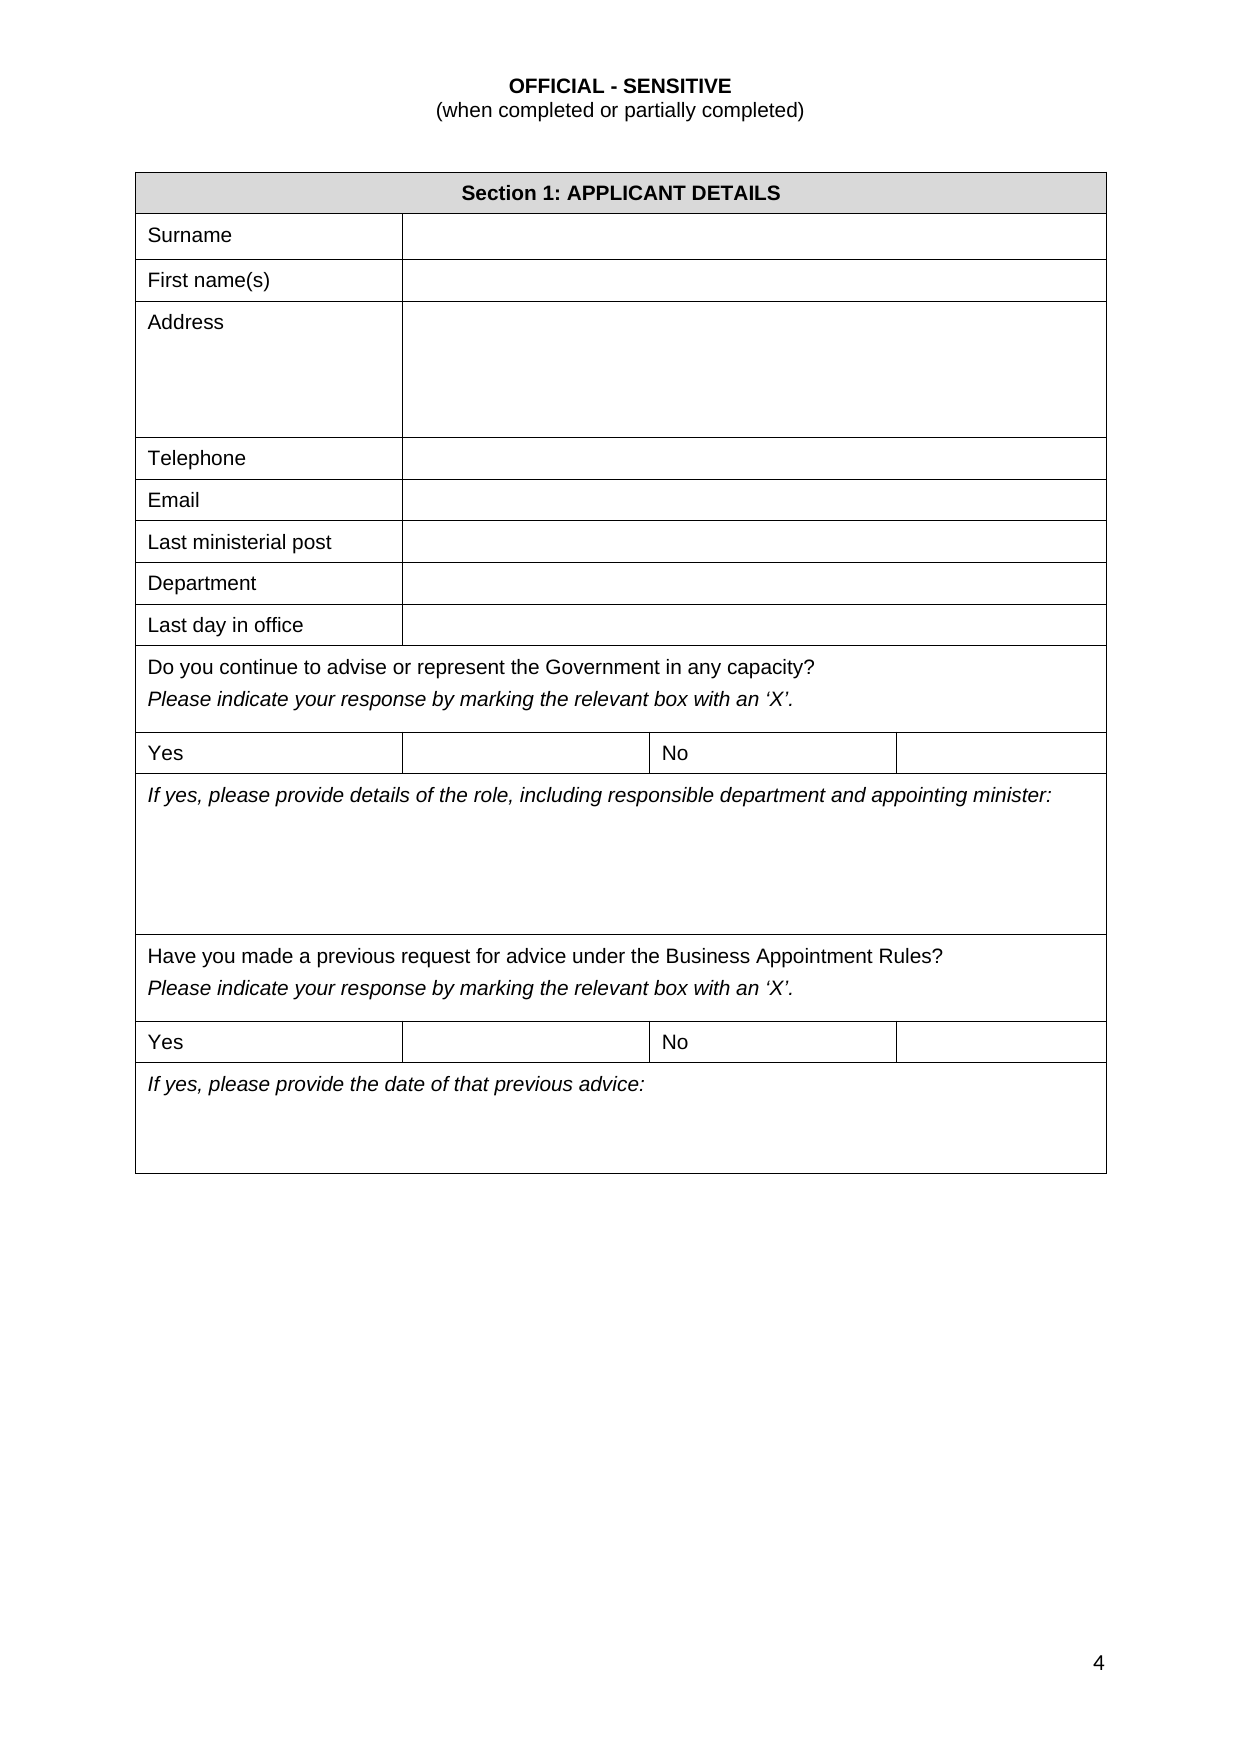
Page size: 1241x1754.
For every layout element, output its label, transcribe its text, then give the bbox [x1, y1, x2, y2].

table_cell Last day in office [136, 605, 402, 645]
table_cell [897, 733, 1106, 773]
table_cell Have you made a previous request for advice under the Business Appointment Rules? Please indicate your response by marking the relevant box with an ‘X’. [136, 935, 1106, 1021]
table_cell First name(s) [136, 260, 402, 301]
table_cell Last ministerial post [136, 521, 402, 562]
table_cell [403, 605, 1106, 645]
table_cell [403, 480, 1106, 520]
table_cell [403, 302, 1106, 437]
table_cell [403, 438, 1106, 478]
table_cell [897, 1022, 1106, 1062]
table_cell [403, 260, 1106, 301]
table_cell If yes, please provide the date of that previous advice: [136, 1063, 1106, 1173]
table_header Section 1: APPLICANT DETAILS [136, 173, 1106, 213]
table_cell If yes, please provide details of the role, including responsible department and appointing minister: [136, 774, 1106, 934]
table_cell [403, 563, 1106, 603]
table_cell Address [136, 302, 402, 437]
table_cell Yes [136, 733, 402, 773]
table_cell No [650, 733, 896, 773]
table_cell No [650, 1022, 896, 1062]
table_cell [403, 521, 1106, 562]
table_cell Email [136, 480, 402, 520]
table_cell Yes [136, 1022, 402, 1062]
table_cell [403, 733, 649, 773]
table_cell Telephone [136, 438, 402, 478]
table_cell Department [136, 563, 402, 603]
table_cell [403, 214, 1106, 259]
table_cell [403, 1022, 649, 1062]
table_cell Do you continue to advise or represent the Government in any capacity? Please indicate your response by marking the relevant box with an ‘X’. [136, 646, 1106, 732]
table_cell Surname [136, 214, 402, 259]
